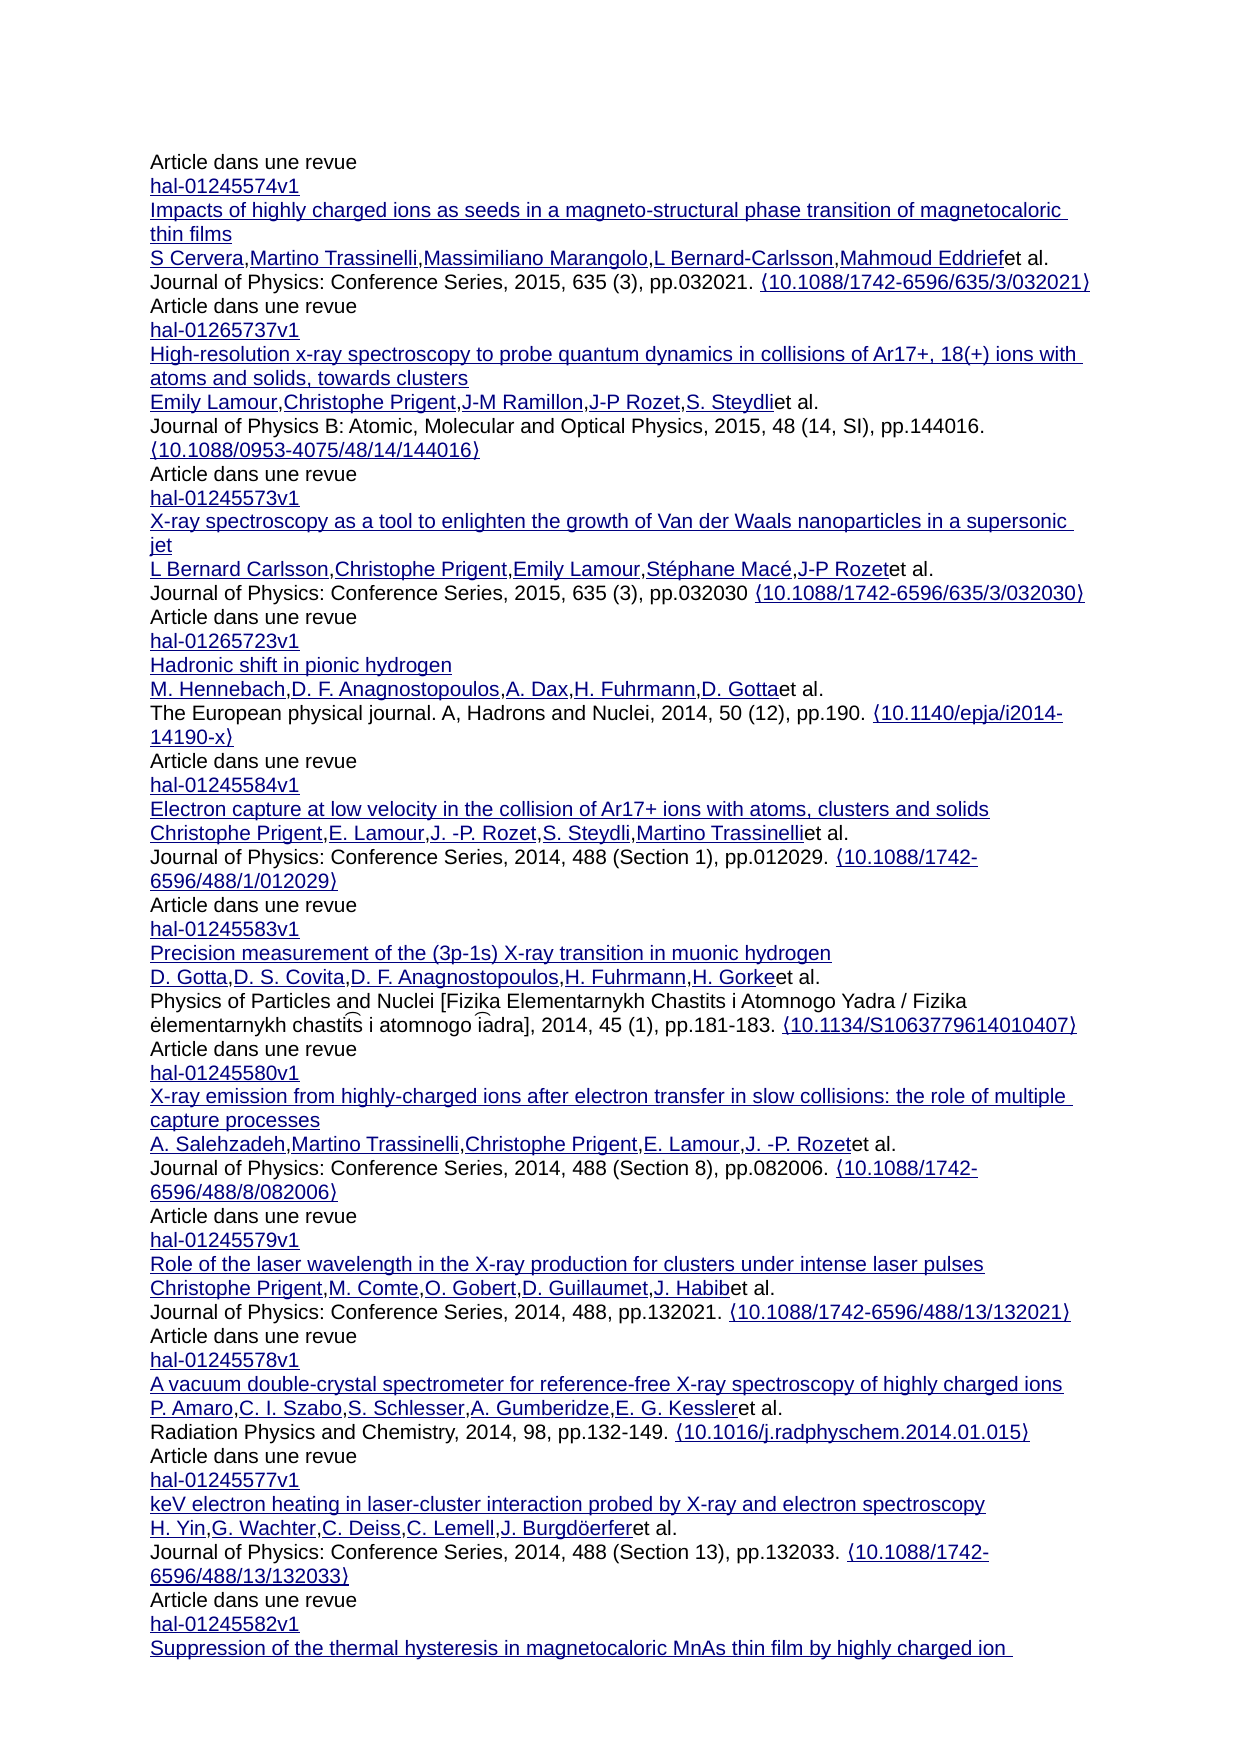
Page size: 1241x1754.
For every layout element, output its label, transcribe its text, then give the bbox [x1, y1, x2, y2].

table_cell Hadronic shift in pionic hydrogen M. Hennebach,D. F. Anagnostopoulos,A. Dax,H. Fuhrmann,D. Gottaet al. The European physical journal. A, Hadrons and Nuclei, 2014, 50 (12), pp.190. ⟨10.1140/epja/i2014-14190-x⟩ Article dans une revue hal-01245584v1 [150, 653, 1090, 797]
table_cell X-ray spectroscopy as a tool to enlighten the growth of Van der Waals nanoparticles in a supersonic jet L Bernard Carlsson,Christophe Prigent,Emily Lamour,Stéphane Macé,J-P Rozetet al. Journal of Physics: Conference Series, 2015, 635 (3), pp.032030 ⟨10.1088/1742-6596/635/3/032030⟩ Article dans une revue hal-01265723v1 [150, 509, 1090, 653]
table_cell Suppression of the thermal hysteresis in magnetocaloric MnAs thin film by highly charged ion [150, 1635, 1090, 1659]
table_cell Article dans une revue hal-01245574v1 [150, 150, 1090, 198]
table_cell X-ray emission from highly-charged ions after electron transfer in slow collisions: the role of multiple capture processes A. Salehzadeh,Martino Trassinelli,Christophe Prigent,E. Lamour,J. -P. Rozetet al. Journal of Physics: Conference Series, 2014, 488 (Section 8), pp.082006. ⟨10.1088/1742-6596/488/8/082006⟩ Article dans une revue hal-01245579v1 [150, 1084, 1090, 1252]
table_cell Electron capture at low velocity in the collision of Ar17+ ions with atoms, clusters and solids Christophe Prigent,E. Lamour,J. -P. Rozet,S. Steydli,Martino Trassinelliet al. Journal of Physics: Conference Series, 2014, 488 (Section 1), pp.012029. ⟨10.1088/1742-6596/488/1/012029⟩ Article dans une revue hal-01245583v1 [150, 797, 1090, 941]
table_cell Precision measurement of the (3p-1s) X-ray transition in muonic hydrogen D. Gotta,D. S. Covita,D. F. Anagnostopoulos,H. Fuhrmann,H. Gorkeet al. Physics of Particles and Nuclei [Fizika Elementarnykh Chastits i Atomnogo Yadra / Fizika ėlementarnykh chastit͡s i atomnogo i͡adra], 2014, 45 (1), pp.181-183. ⟨10.1134/S1063779614010407⟩ Article dans une revue hal-01245580v1 [150, 941, 1090, 1084]
table_cell Impacts of highly charged ions as seeds in a magneto-structural phase transition of magnetocaloric thin films S Cervera,Martino Trassinelli,Massimiliano Marangolo,L Bernard-Carlsson,Mahmoud Eddriefet al. Journal of Physics: Conference Series, 2015, 635 (3), pp.032021. ⟨10.1088/1742-6596/635/3/032021⟩ Article dans une revue hal-01265737v1 [150, 198, 1090, 342]
table_cell High-resolution x-ray spectroscopy to probe quantum dynamics in collisions of Ar17+, 18(+) ions with atoms and solids, towards clusters Emily Lamour,Christophe Prigent,J-M Ramillon,J-P Rozet,S. Steydliet al. Journal of Physics B: Atomic, Molecular and Optical Physics, 2015, 48 (14, SI), pp.144016. ⟨10.1088/0953-4075/48/14/144016⟩ Article dans une revue hal-01245573v1 [150, 342, 1090, 509]
table_cell Role of the laser wavelength in the X-ray production for clusters under intense laser pulses Christophe Prigent,M. Comte,O. Gobert,D. Guillaumet,J. Habibet al. Journal of Physics: Conference Series, 2014, 488, pp.132021. ⟨10.1088/1742-6596/488/13/132021⟩ Article dans une revue hal-01245578v1 [150, 1252, 1090, 1372]
table_cell A vacuum double-crystal spectrometer for reference-free X-ray spectroscopy of highly charged ions P. Amaro,C. I. Szabo,S. Schlesser,A. Gumberidze,E. G. Kessleret al. Radiation Physics and Chemistry, 2014, 98, pp.132-149. ⟨10.1016/j.radphyschem.2014.01.015⟩ Article dans une revue hal-01245577v1 [150, 1372, 1090, 1492]
table_cell keV electron heating in laser-cluster interaction probed by X-ray and electron spectroscopy H. Yin,G. Wachter,C. Deiss,C. Lemell,J. Burgdöerferet al. Journal of Physics: Conference Series, 2014, 488 (Section 13), pp.132033. ⟨10.1088/1742-6596/488/13/132033⟩ Article dans une revue hal-01245582v1 [150, 1492, 1090, 1635]
